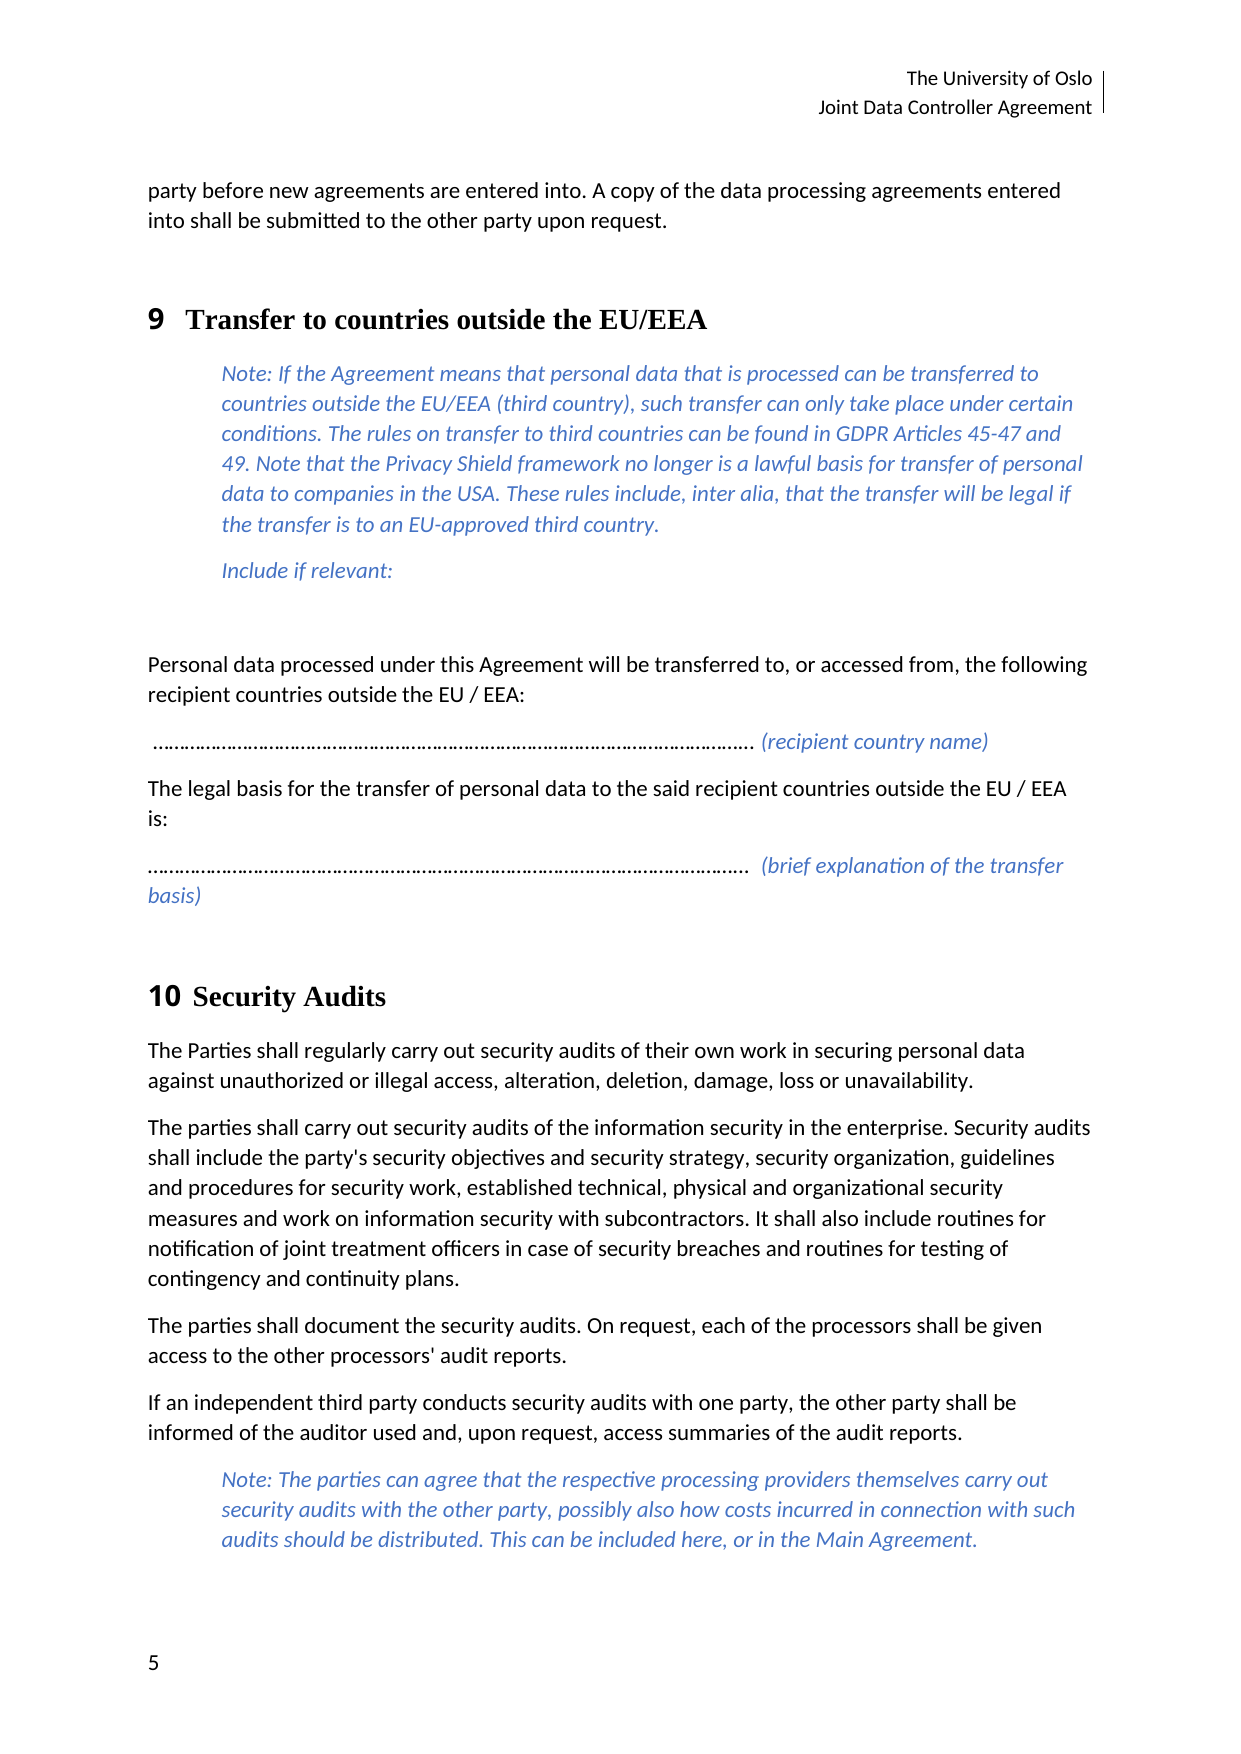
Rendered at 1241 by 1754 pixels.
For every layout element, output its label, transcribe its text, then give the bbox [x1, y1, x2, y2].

text Note: The parties can agree that the respective processing providers themselves carry out security audits with the other party, possibly also how costs incurred in connection with such audits should be distributed. This can be included here, or in the Main Agreement. [221, 1465, 1093, 1553]
subtitle Security Audits [148, 975, 1093, 1015]
text …………………………………………………………………………………………………... (brief explanation of the transfer basis) [148, 851, 1093, 910]
text Note: If the Agreement means that personal data that is processed can be transferred to countries outside the EU/EEA (third country), such transfer can only take place under certain conditions. The rules on transfer to third countries can be found in GDPR Articles 45-47 and 49. Note that the Privacy Shield framework no longer is a lawful basis for transfer of personal data to companies in the USA. These rules include, inter alia, that the transfer will be legal if the transfer is to an EU-approved third country. [221, 359, 1093, 538]
text …………………………………………………………………………………………………... (recipient country name) [148, 727, 1093, 756]
text Personal data processed under this Agreement will be transferred to, or accessed from, the following recipient countries outside the EU / EEA: [148, 650, 1093, 709]
subtitle Transfer to countries outside the EU/EEA [148, 298, 1093, 338]
text The parties shall document the security audits. On request, each of the processors shall be given access to the other processors' audit reports. [148, 1311, 1093, 1369]
text Include if relevant: [221, 557, 1093, 585]
text The Parties shall regularly carry out security audits of their own work in securing personal data against unauthorized or illegal access, alteration, deletion, damage, loss or unavailability. [148, 1036, 1093, 1094]
text The parties shall carry out security audits of the information security in the enterprise. Security audits shall include the party's security objectives and security strategy, security organization, guidelines and procedures for security work, established technical, physical and organizational security measures and work on information security with subcontractors. It shall also include routines for notification of joint treatment officers in case of security breaches and routines for testing of contingency and continuity plans. [148, 1113, 1093, 1292]
text If an independent third party conducts security audits with one party, the other party shall be informed of the auditor used and, upon request, access summaries of the audit reports. [148, 1388, 1093, 1446]
text party before new agreements are entered into. A copy of the data processing agreements entered into shall be submitted to the other party upon request. [148, 176, 1093, 234]
text The legal basis for the transfer of personal data to the said recipient countries outside the EU / EEA is: [148, 774, 1093, 833]
